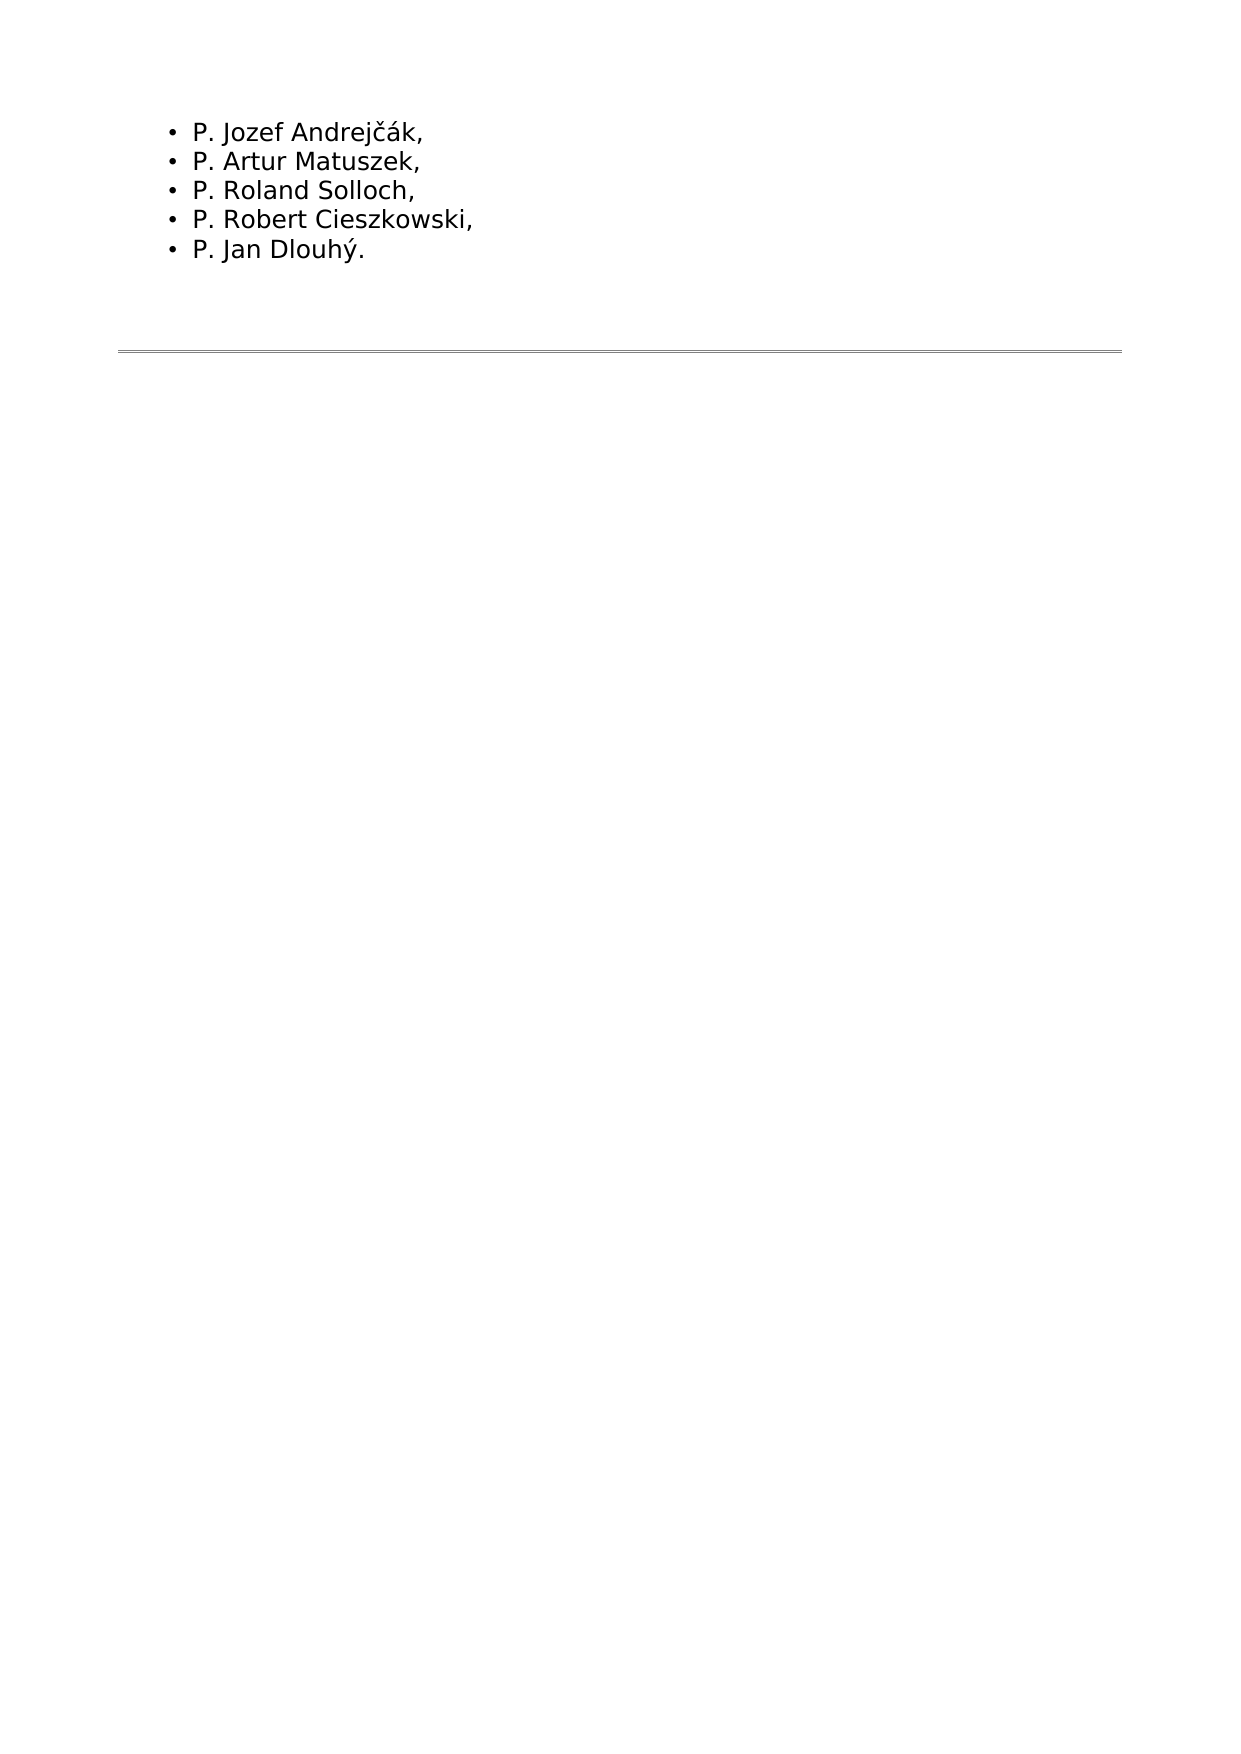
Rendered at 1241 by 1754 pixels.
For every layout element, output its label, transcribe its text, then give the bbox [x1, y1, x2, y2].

list P. Roland Solloch, [177, 176, 1122, 206]
text ﻿ [118, 293, 1122, 323]
list P. Jan Dlouhý. [177, 235, 1122, 264]
list P. Artur Matuszek, [177, 147, 1122, 176]
list P. Robert Cieszkowski, [177, 206, 1122, 235]
list P. Jozef Andrejčák, [177, 118, 1122, 147]
